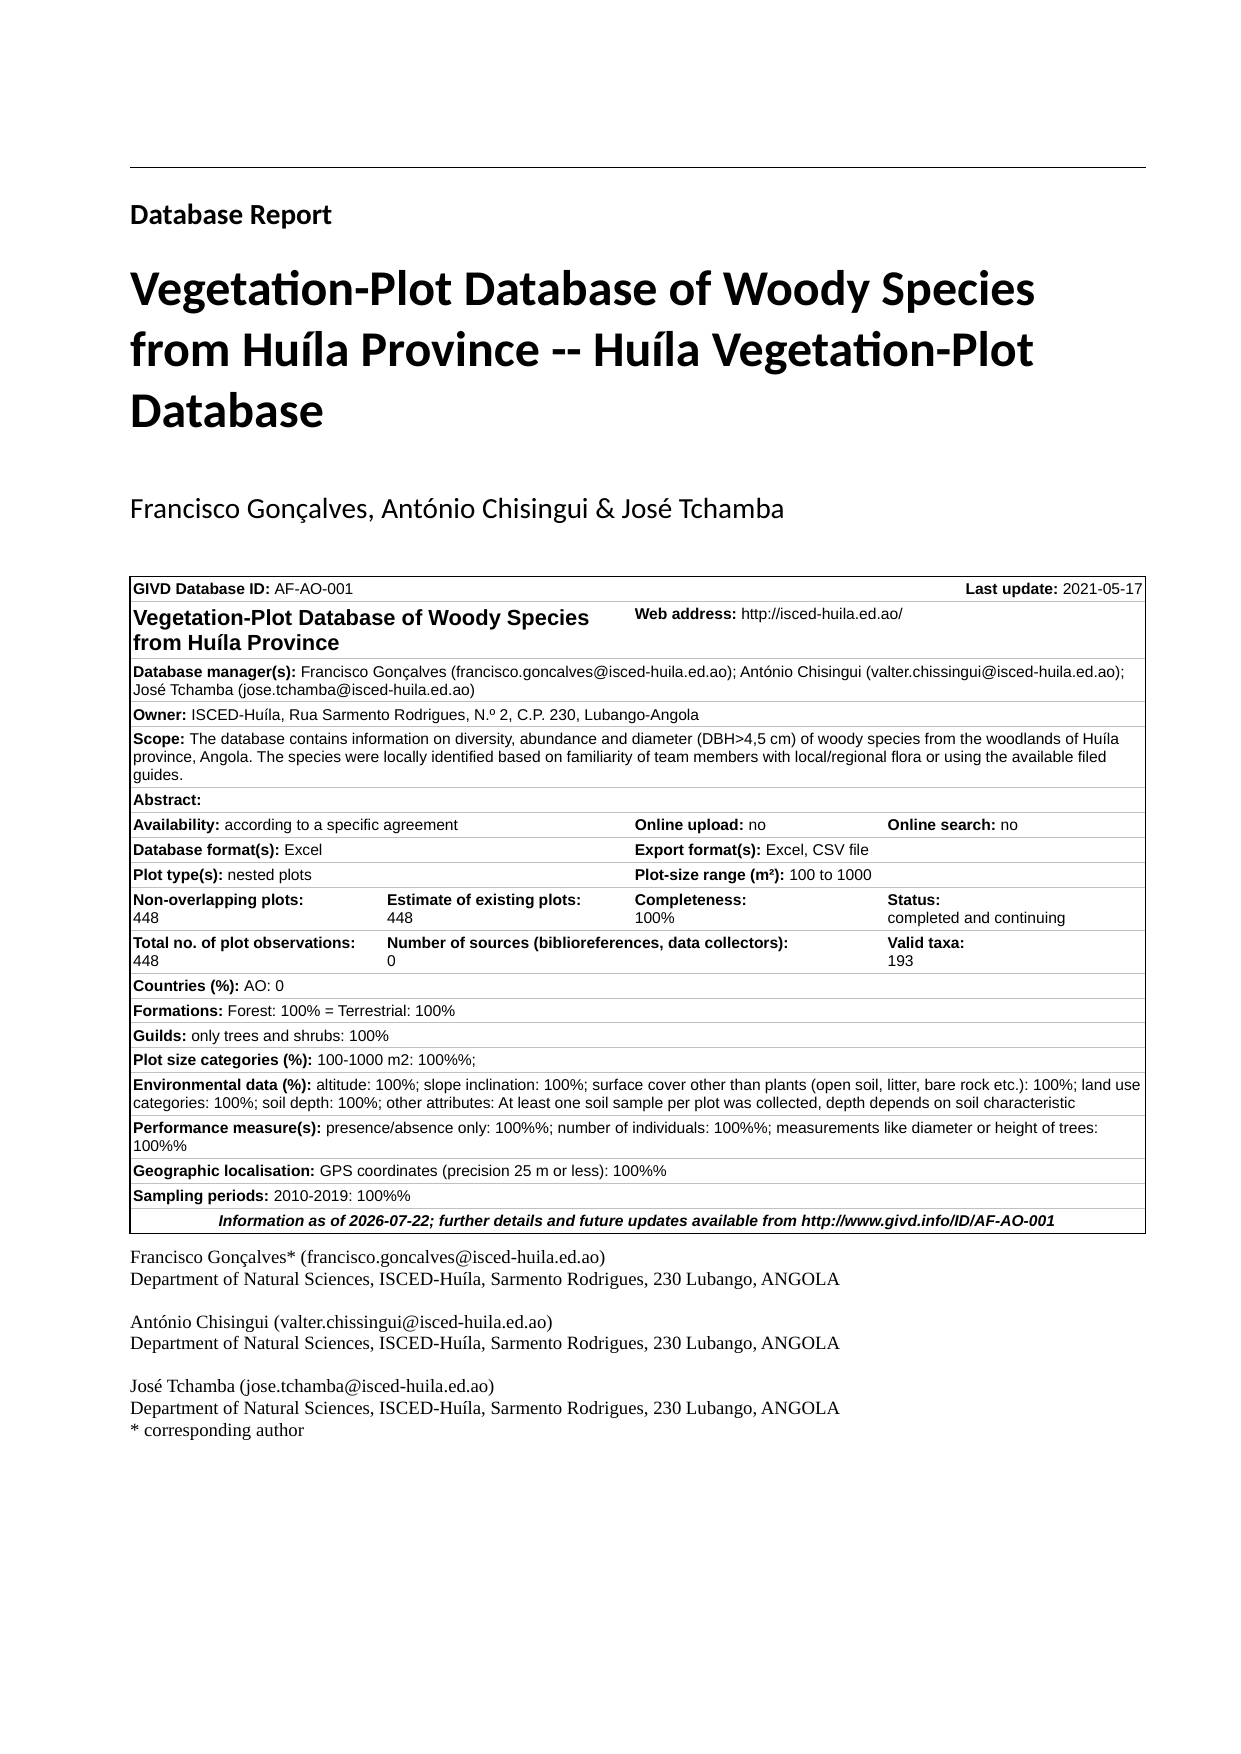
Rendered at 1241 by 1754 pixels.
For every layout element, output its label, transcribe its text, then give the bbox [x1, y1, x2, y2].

table_cell Web address: http://isced-huila.ed.ao/ [632, 602, 1145, 658]
text Database Report [130, 196, 1146, 232]
table_cell Online search: no [885, 813, 1145, 837]
table_cell Guilds: only trees and shrubs: 100% [131, 1023, 1145, 1047]
table_cell Online upload: no [632, 813, 884, 837]
table_cell Plot size categories (%): 100-1000 m2: 100%%; [131, 1048, 1145, 1072]
table_header GIVD Database ID: AF-AO-001 [131, 577, 944, 601]
table_cell Export format(s): Excel, CSV file [632, 838, 1145, 862]
table_cell Non-overlapping plots: 448 [131, 888, 384, 929]
table_cell Owner: ISCED-Huíla, Rua Sarmento Rodrigues, N.º 2, C.P. 230, Lubango-Angola [131, 702, 1145, 726]
table_cell Plot type(s): nested plots [131, 863, 632, 887]
table_cell Countries (%): AO: 0 [131, 974, 1145, 997]
table_cell Estimate of existing plots: 448 [384, 888, 632, 929]
text Francisco Gonçalves* (francisco.goncalves@isced-huila.ed.ao) Department of Natural Sciences, ISCED-Huíla, Sarmento Rodrigues, 230 Lubango, ANGOLA António Chisingui (valter.chissingui@isced-huila.ed.ao) Department of Natural Sciences, ISCED-Huíla, Sarmento Rodrigues, 230 Lubango, ANGOLA José Tchamba (jose.tchamba@isced-huila.ed.ao) Department of Natural Sciences, ISCED-Huíla, Sarmento Rodrigues, 230 Lubango, ANGOLA * corresponding author [130, 1246, 1146, 1440]
table_cell Database format(s): Excel [131, 838, 632, 862]
table_cell Abstract: [131, 788, 1145, 812]
text Francisco Gonçalves, António Chisingui & José Tchamba [130, 490, 1146, 526]
table_cell Environmental data (%): altitude: 100%; slope inclination: 100%; surface cover other than plants (open soil, litter, bare rock etc.): 100%; land use categories: 100%; soil depth: 100%; other attributes: At least one soil sample per plot was collected, depth depends on soil characteristic [131, 1073, 1145, 1115]
table_header Last update: 2021-05-17 [944, 577, 1145, 601]
table_cell Sampling periods: 2010-2019: 100%% [131, 1184, 1145, 1208]
table_cell Information as of 2026-07-22; further details and future updates available from http://www.givd.info/ID/AF-AO-001 [131, 1209, 1145, 1233]
table_cell Plot-size range (m²): 100 to 1000 [632, 863, 1145, 887]
table_cell Formations: Forest: 100% = Terrestrial: 100% [131, 999, 1145, 1022]
title Vegetation-Plot Database of Woody Species from Huíla Province -- Huíla Vegetation-Plot Database [130, 257, 1146, 440]
table_cell Status: completed and continuing [885, 888, 1145, 929]
table_cell Total no. of plot observations: 448 [131, 931, 384, 972]
table_cell Valid taxa: 193 [885, 931, 1145, 972]
table_cell Availability: according to a specific agreement [131, 813, 632, 837]
table_cell Geographic localisation: GPS coordinates (precision 25 m or less): 100%% [131, 1159, 1145, 1183]
table_cell Completeness: 100% [632, 888, 884, 929]
table_cell Number of sources (biblioreferences, data collectors): 0 [384, 931, 884, 972]
table_cell Vegetation-Plot Database of Woody Species from Huíla Province [131, 602, 632, 658]
table_cell Scope: The database contains information on diversity, abundance and diameter (DBH>4,5 cm) of woody species from the woodlands of Huíla province, Angola. The species were locally identified based on familiarity of team members with local/regional flora or using the available filed guides. [131, 727, 1145, 787]
table_cell Database manager(s): Francisco Gonçalves (francisco.goncalves@isced-huila.ed.ao); António Chisingui (valter.chissingui@isced-huila.ed.ao); José Tchamba (jose.tchamba@isced-huila.ed.ao) [131, 659, 1145, 701]
table_cell Performance measure(s): presence/absence only: 100%%; number of individuals: 100%%; measurements like diameter or height of trees: 100%% [131, 1116, 1145, 1158]
